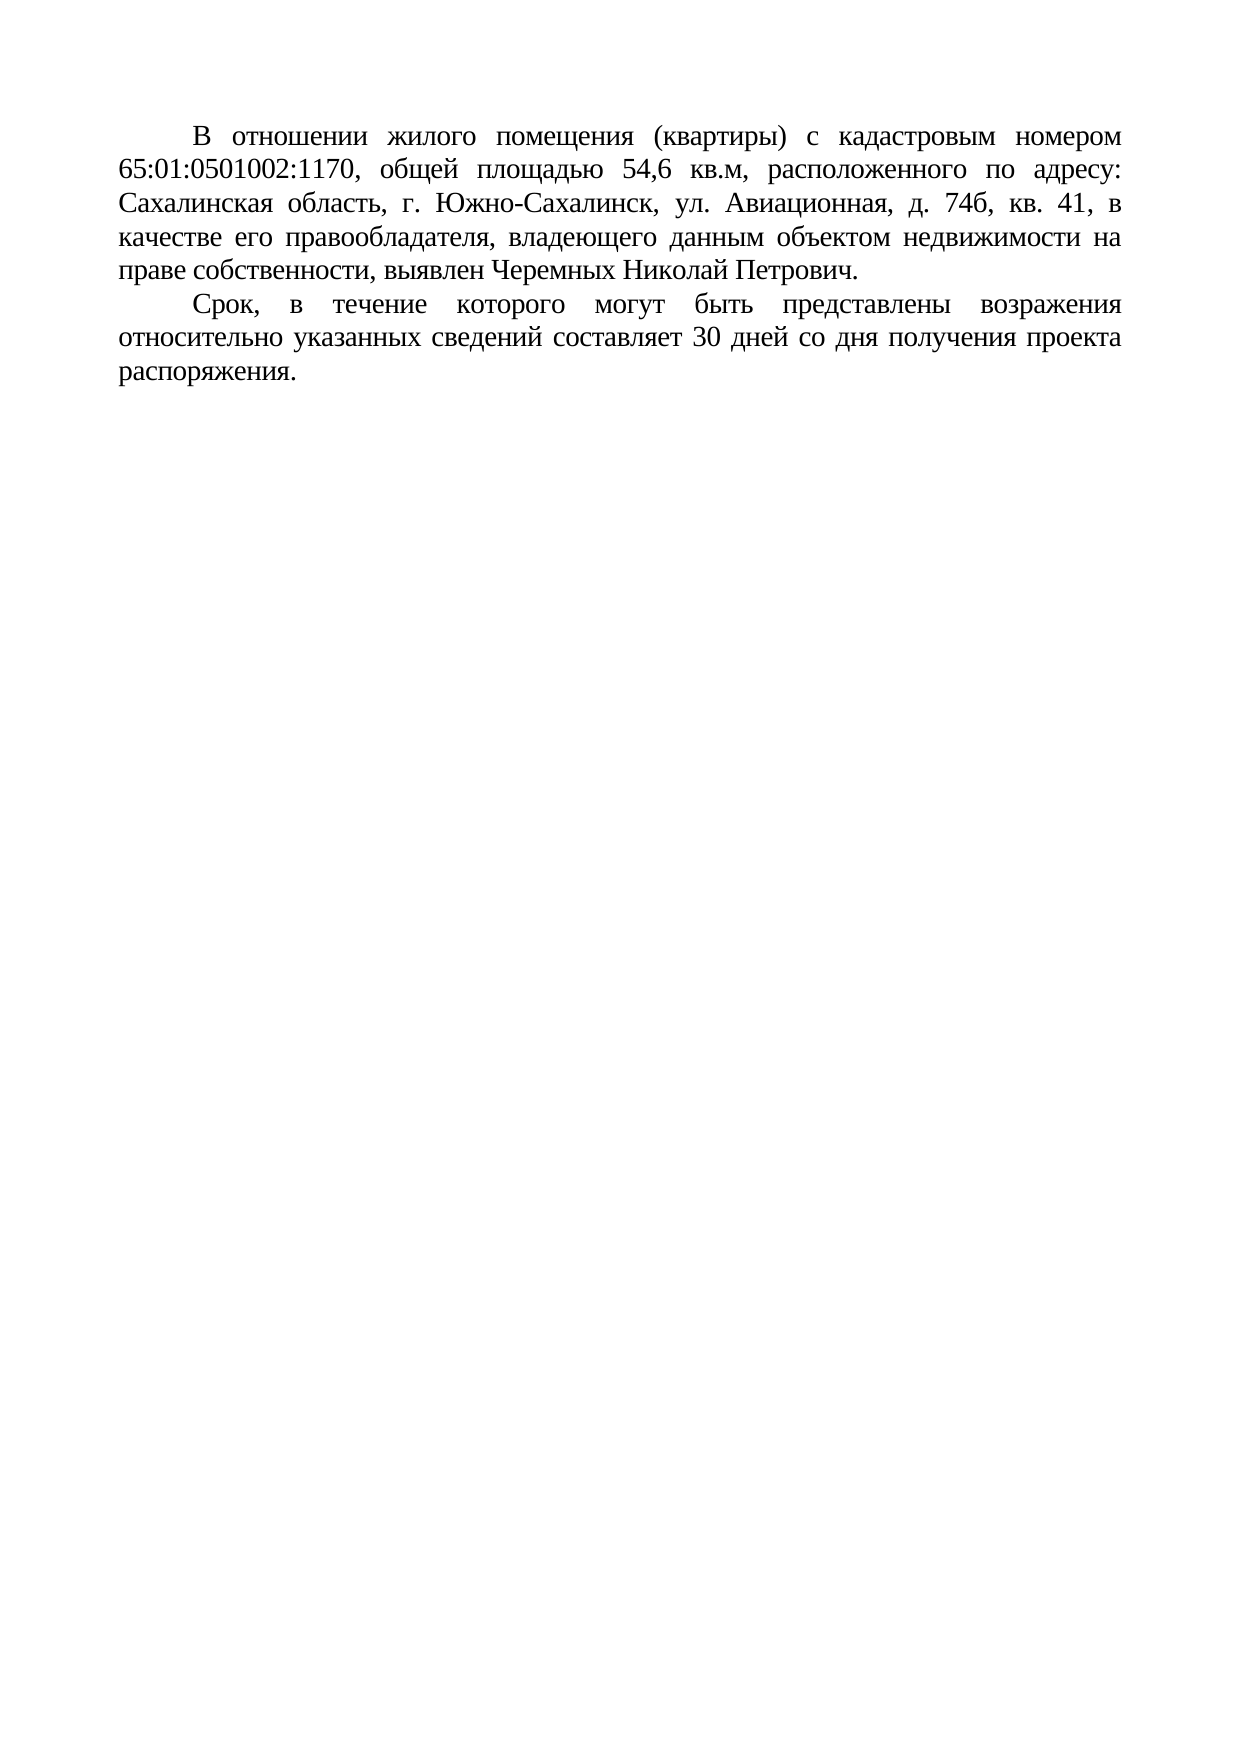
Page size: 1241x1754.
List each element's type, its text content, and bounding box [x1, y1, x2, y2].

text Срок, в течение которого могут быть представлены возражения относительно указанных сведений составляет 30 дней со дня получения проекта распоряжения. [118, 286, 1122, 386]
text В отношении жилого помещения (квартиры) с кадастровым номером 65:01:0501002:1170, общей площадью 54,6 кв.м, расположенного по адресу: Сахалинская область, г. Южно-Сахалинск, ул. Авиационная, д. 74б, кв. 41, в качестве его правообладателя, владеющего данным объектом недвижимости на праве собственности, выявлен Черемных Николай Петрович. [118, 118, 1122, 286]
